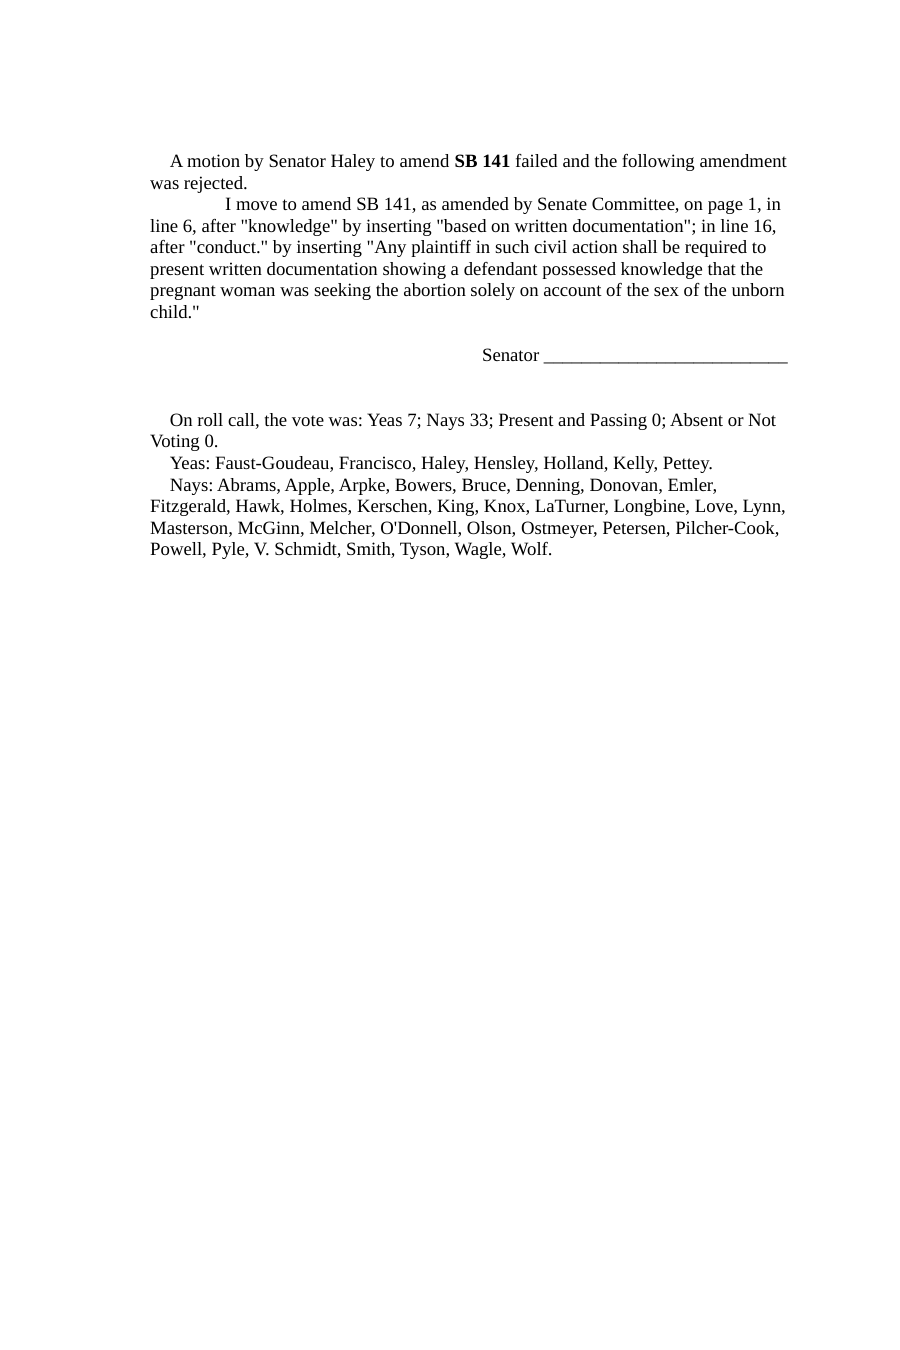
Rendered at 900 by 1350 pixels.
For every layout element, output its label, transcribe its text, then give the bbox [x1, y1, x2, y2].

text Senator __________________________ [150, 344, 787, 366]
text Nays: Abrams, Apple, Arpke, Bowers, Bruce, Denning, Donovan, Emler, Fitzgerald, Hawk, Holmes, Kerschen, King, Knox, LaTurner, Longbine, Love, Lynn, Masterson, McGinn, Melcher, O'Donnell, Olson, Ostmeyer, Petersen, Pilcher-Cook, Powell, Pyle, V. Schmidt, Smith, Tyson, Wagle, Wolf. [150, 473, 787, 560]
text Yeas: Faust-Goudeau, Francisco, Haley, Hensley, Holland, Kelly, Pettey. [150, 452, 787, 473]
text I move to amend SB 141, as amended by Senate Committee, on page 1, in line 6, after "knowledge" by inserting "based on written documentation"; in line 16, after "conduct." by inserting "Any plaintiff in such civil action shall be required to present written documentation showing a defendant possessed knowledge that the pregnant woman was seeking the abortion solely on account of the sex of the unborn child." [150, 193, 787, 322]
text On roll call, the vote was: Yeas 7; Nays 33; Present and Passing 0; Absent or Not Voting 0. [150, 409, 787, 452]
text A motion by Senator Haley to amend SB 141 failed and the following amendment was rejected. [150, 150, 787, 193]
